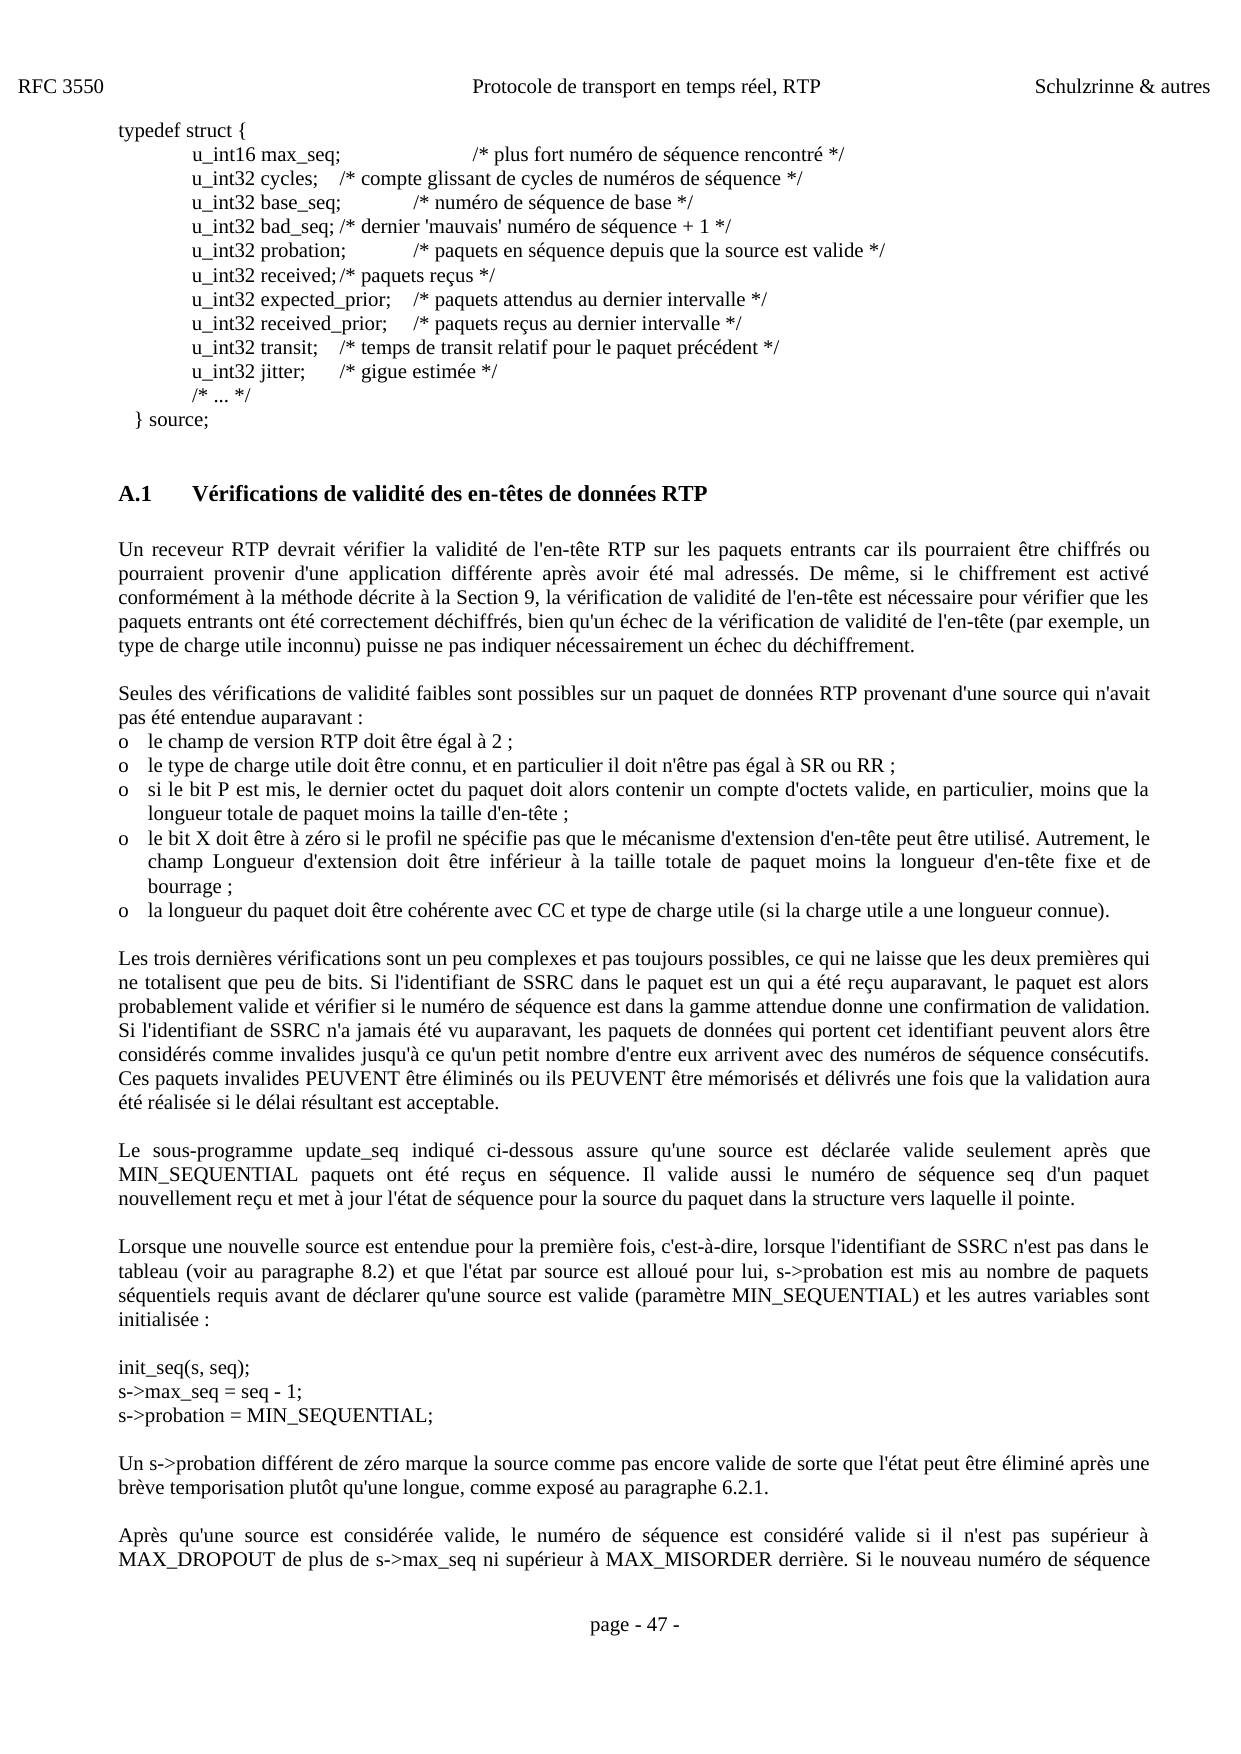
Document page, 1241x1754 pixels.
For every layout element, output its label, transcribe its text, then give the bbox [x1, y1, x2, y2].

text Seules des vérifications de validité faibles sont possibles sur un paquet de données RTP provenant d'une source qui n'avait pas été entendue auparavant : [118, 681, 1152, 729]
text u_int32 received_prior; /* paquets reçus au dernier intervalle */ [118, 311, 1152, 335]
text o le champ de version RTP doit être égal à 2 ; [118, 729, 1152, 753]
text s->probation = MIN_SEQUENTIAL; [118, 1403, 1152, 1427]
text Lorsque une nouvelle source est entendue pour la première fois, c'est-à-dire, lorsque l'identifiant de SSRC n'est pas dans le tableau (voir au paragraphe 8.2) et que l'état par source est alloué pour lui, s->probation est mis au nombre de paquets séquentiels requis avant de déclarer qu'une source est valide (paramètre MIN_SEQUENTIAL) et les autres variables sont initialisée : [118, 1234, 1152, 1331]
text Le sous-programme update_seq indiqué ci-dessous assure qu'une source est déclarée valide seulement après que MIN_SEQUENTIAL paquets ont été reçus en séquence. Il valide aussi le numéro de séquence seq d'un paquet nouvellement reçu et met à jour l'état de séquence pour la source du paquet dans la structure vers laquelle il pointe. [118, 1138, 1152, 1210]
subtitle A.1 Vérifications de validité des en-têtes de données RTP [118, 480, 1152, 506]
text u_int32 transit; /* temps de transit relatif pour le paquet précédent */ [118, 335, 1152, 359]
text u_int32 jitter; /* gigue estimée */ [118, 359, 1152, 383]
text u_int32 base_seq; /* numéro de séquence de base */ [118, 190, 1152, 214]
text Les trois dernières vérifications sont un peu complexes et pas toujours possibles, ce qui ne laisse que les deux premières qui ne totalisent que peu de bits. Si l'identifiant de SSRC dans le paquet est un qui a été reçu auparavant, le paquet est alors probablement valide et vérifier si le numéro de séquence est dans la gamme attendue donne une confirmation de validation. Si l'identifiant de SSRC n'a jamais été vu auparavant, les paquets de données qui portent cet identifiant peuvent alors être considérés comme invalides jusqu'à ce qu'un petit nombre d'entre eux arrivent avec des numéros de séquence consécutifs. Ces paquets invalides PEUVENT être éliminés ou ils PEUVENT être mémorisés et délivrés une fois que la validation aura été réalisée si le délai résultant est acceptable. [118, 946, 1152, 1114]
text o le type de charge utile doit être connu, et en particulier il doit n'être pas égal à SR ou RR ; [118, 753, 1152, 777]
text o si le bit P est mis, le dernier octet du paquet doit alors contenir un compte d'octets valide, en particulier, moins que la longueur totale de paquet moins la taille d'en-tête ; [118, 777, 1152, 825]
text init_seq(s, seq); [118, 1355, 1152, 1379]
text s->max_seq = seq - 1; [118, 1379, 1152, 1403]
text u_int16 max_seq; /* plus fort numéro de séquence rencontré */ [118, 142, 1152, 166]
text /* ... */ [118, 383, 1152, 407]
text o le bit X doit être à zéro si le profil ne spécifie pas que le mécanisme d'extension d'en-tête peut être utilisé. Autrement, le champ Longueur d'extension doit être inférieur à la taille totale de paquet moins la longueur d'en-tête fixe et de bourrage ; [118, 825, 1152, 898]
text u_int32 cycles; /* compte glissant de cycles de numéros de séquence */ [118, 166, 1152, 190]
text typedef struct { [118, 118, 1152, 142]
text u_int32 received; /* paquets reçus */ [118, 262, 1152, 287]
text Après qu'une source est considérée valide, le numéro de séquence est considéré valide si il n'est pas supérieur à MAX_DROPOUT de plus de s->max_seq ni supérieur à MAX_MISORDER derrière. Si le nouveau numéro de séquence [118, 1523, 1152, 1571]
text u_int32 probation; /* paquets en séquence depuis que la source est valide */ [118, 238, 1152, 262]
text Un s->probation différent de zéro marque la source comme pas encore valide de sorte que l'état peut être éliminé après une brève temporisation plutôt qu'une longue, comme exposé au paragraphe 6.2.1. [118, 1451, 1152, 1499]
text u_int32 expected_prior; /* paquets attendus au dernier intervalle */ [118, 287, 1152, 311]
text o la longueur du paquet doit être cohérente avec CC et type de charge utile (si la charge utile a une longueur connue). [118, 898, 1152, 922]
text } source; [118, 407, 1152, 431]
text Un receveur RTP devrait vérifier la validité de l'en-tête RTP sur les paquets entrants car ils pourraient être chiffrés ou pourraient provenir d'une application différente après avoir été mal adressés. De même, si le chiffrement est activé conformément à la méthode décrite à la Section 9, la vérification de validité de l'en-tête est nécessaire pour vérifier que les paquets entrants ont été correctement déchiffrés, bien qu'un échec de la vérification de validité de l'en-tête (par exemple, un type de charge utile inconnu) puisse ne pas indiquer nécessairement un échec du déchiffrement. [118, 537, 1152, 657]
text u_int32 bad_seq; /* dernier 'mauvais' numéro de séquence + 1 */ [118, 214, 1152, 238]
